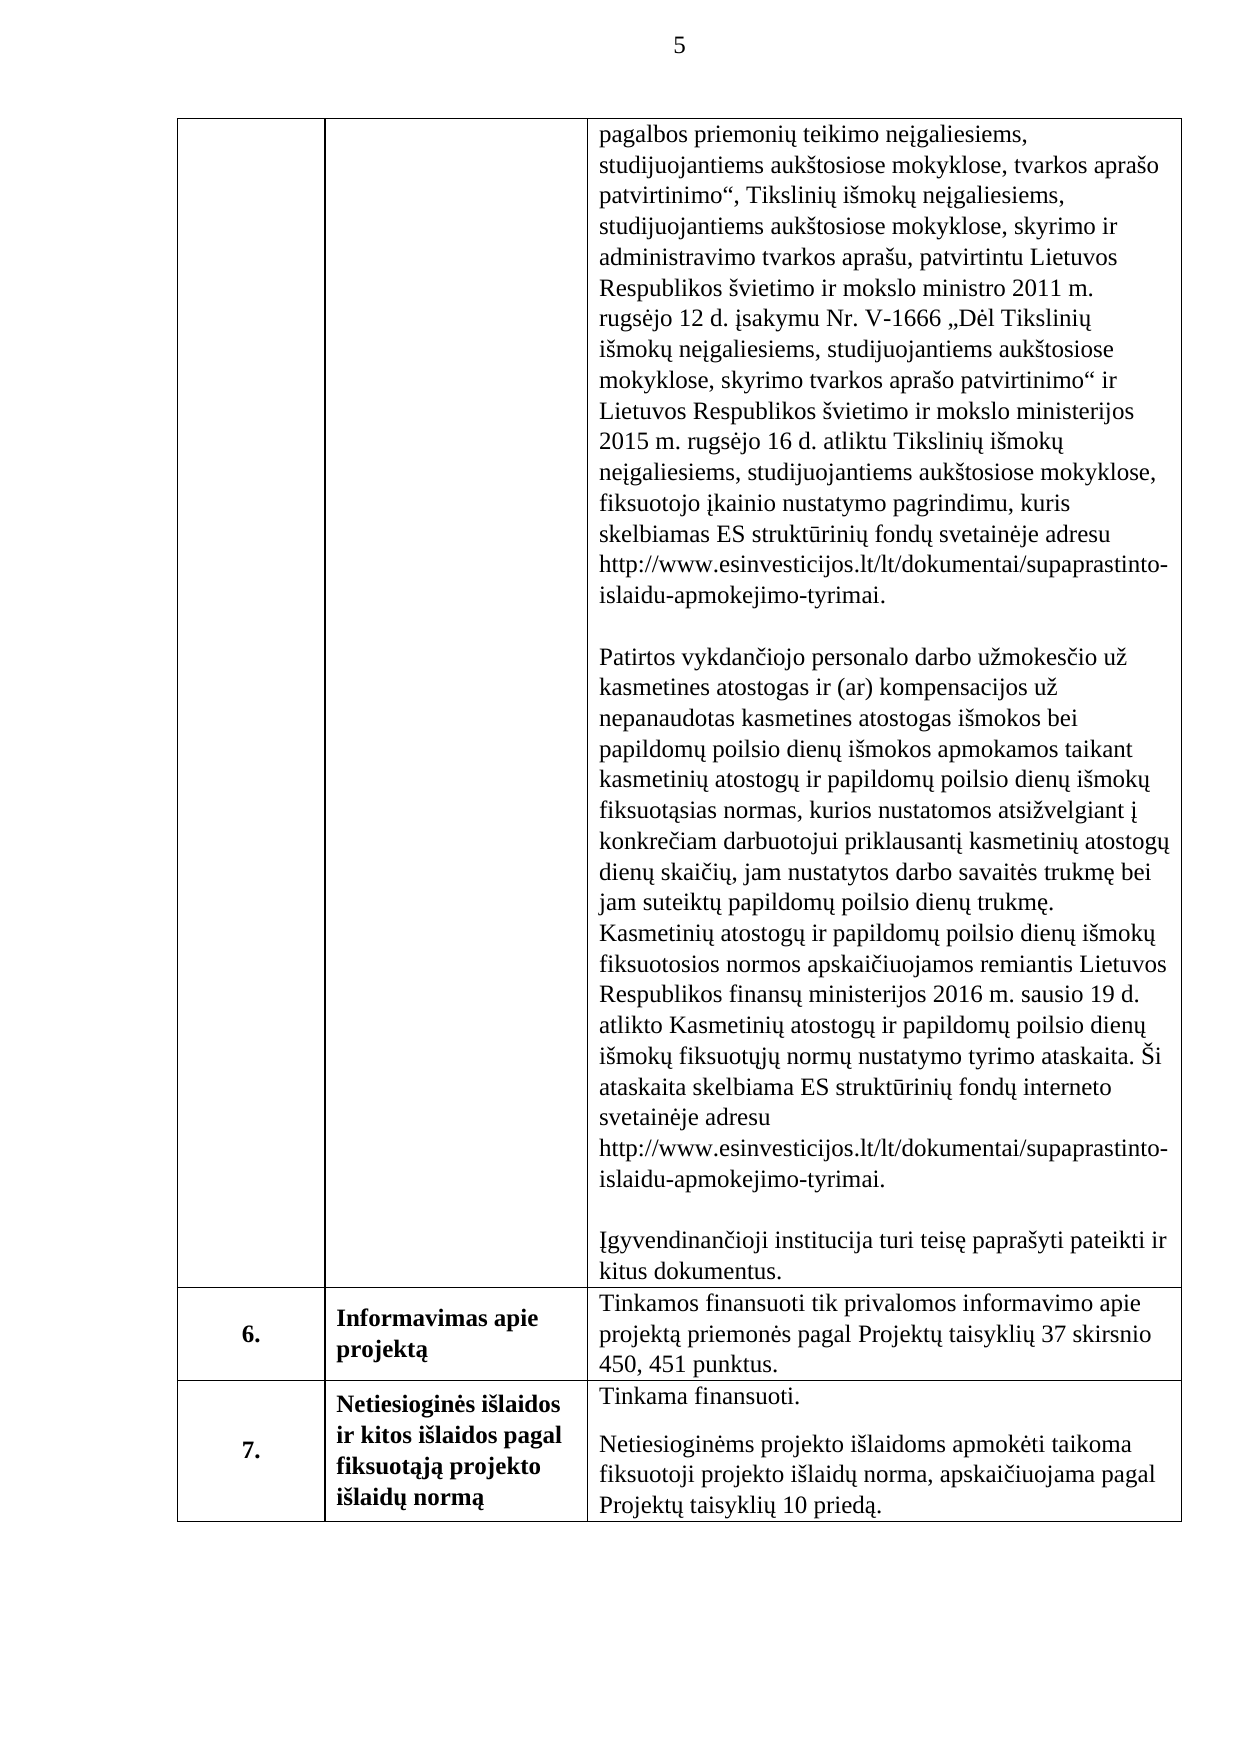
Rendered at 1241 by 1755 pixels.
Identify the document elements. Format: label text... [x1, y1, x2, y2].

table_cell Informavimas apie projektą [326, 1288, 587, 1380]
table_cell [178, 119, 324, 1287]
table_cell Tinkamos finansuoti tik privalomos informavimo apie projektą priemonės pagal Projektų taisyklių 37 skirsnio 450, 451 punktus. [588, 1288, 1181, 1380]
table_cell 6. [178, 1288, 324, 1380]
table_cell [326, 119, 587, 1287]
table_cell 7. [178, 1381, 324, 1521]
table_cell Tinkama finansuoti. Netiesioginėms projekto išlaidoms apmokėti taikoma fiksuotoji projekto išlaidų norma, apskaičiuojama pagal Projektų taisyklių 10 priedą. [588, 1381, 1181, 1521]
table_cell pagalbos priemonių teikimo neįgaliesiems, studijuojantiems aukštosiose mokyklose, tvarkos aprašo patvirtinimo“, Tikslinių išmokų neįgaliesiems, studijuojantiems aukštosiose mokyklose, skyrimo ir administravimo tvarkos aprašu, patvirtintu Lietuvos Respublikos švietimo ir mokslo ministro 2011 m. rugsėjo 12 d. įsakymu Nr. V-1666 „Dėl Tikslinių išmokų neįgaliesiems, studijuojantiems aukštosiose mokyklose, skyrimo tvarkos aprašo patvirtinimo“ ir Lietuvos Respublikos švietimo ir mokslo ministerijos 2015 m. rugsėjo 16 d. atliktu Tikslinių išmokų neįgaliesiems, studijuojantiems aukštosiose mokyklose, fiksuotojo įkainio nustatymo pagrindimu, kuris skelbiamas ES struktūrinių fondų svetainėje adresu http://www.esinvesticijos.lt/lt/dokumentai/supaprastinto-islaidu-apmokejimo-tyrimai. Patirtos vykdančiojo personalo darbo užmokesčio už kasmetines atostogas ir (ar) kompensacijos už nepanaudotas kasmetines atostogas išmokos bei papildomų poilsio dienų išmokos apmokamos taikant kasmetinių atostogų ir papildomų poilsio dienų išmokų fiksuotąsias normas, kurios nustatomos atsižvelgiant į konkrečiam darbuotojui priklausantį kasmetinių atostogų dienų skaičių, jam nustatytos darbo savaitės trukmę bei jam suteiktų papildomų poilsio dienų trukmę. Kasmetinių atostogų ir papildomų poilsio dienų išmokų fiksuotosios normos apskaičiuojamos remiantis Lietuvos Respublikos finansų ministerijos 2016 m. sausio 19 d. atlikto Kasmetinių atostogų ir papildomų poilsio dienų išmokų fiksuotųjų normų nustatymo tyrimo ataskaita. Ši ataskaita skelbiama ES struktūrinių fondų interneto svetainėje adresu http://www.esinvesticijos.lt/lt/dokumentai/supaprastinto-islaidu-apmokejimo-tyrimai. Įgyvendinančioji institucija turi teisę paprašyti pateikti ir kitus dokumentus. [588, 119, 1181, 1287]
table_cell Netiesioginės išlaidos ir kitos išlaidos pagal fiksuotąją projekto išlaidų normą [326, 1381, 587, 1521]
